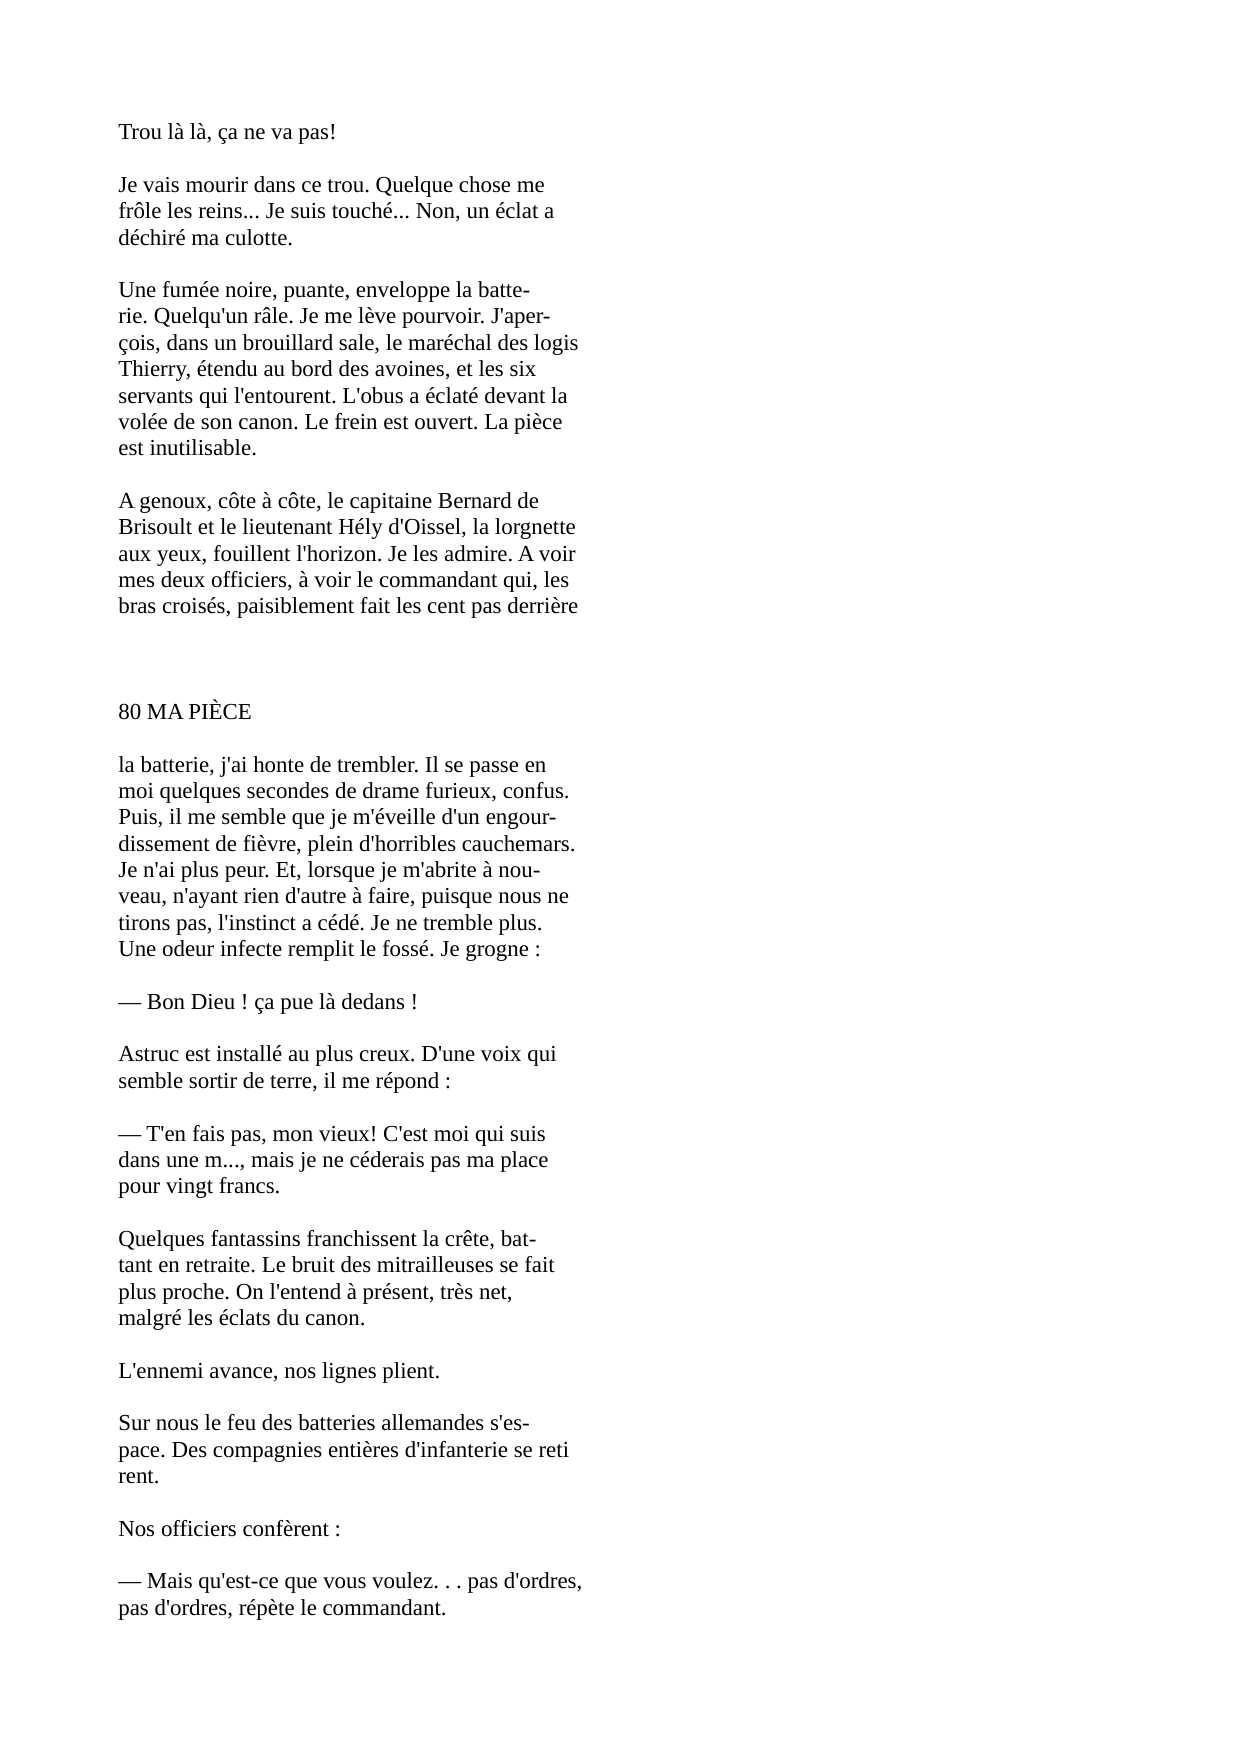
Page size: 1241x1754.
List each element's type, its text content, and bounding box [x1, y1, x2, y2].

text dans une m..., mais je ne céderais pas ma place [118, 1146, 1122, 1172]
text pas d'ordres, répète le commandant. [118, 1594, 1122, 1620]
text — Bon Dieu ! ça pue là dedans ! [118, 988, 1122, 1014]
text Une fumée noire, puante, enveloppe la batte- [118, 276, 1122, 303]
text Trou là là, ça ne va pas! [118, 118, 1122, 144]
text Une odeur infecte remplit le fossé. Je grogne : [118, 935, 1122, 961]
text çois, dans un brouillard sale, le maréchal des logis [118, 329, 1122, 355]
text 80 MA PIÈCE [118, 698, 1122, 724]
text Nos officiers confèrent : [118, 1515, 1122, 1541]
text volée de son canon. Le frein est ouvert. La pièce [118, 408, 1122, 434]
text pace. Des compagnies entières d'infanterie se reti [118, 1436, 1122, 1462]
text — T'en fais pas, mon vieux! C'est moi qui suis [118, 1119, 1122, 1146]
text mes deux officiers, à voir le commandant qui, les [118, 566, 1122, 592]
text Sur nous le feu des batteries allemandes s'es- [118, 1409, 1122, 1436]
text Puis, il me semble que je m'éveille d'un engour- [118, 803, 1122, 830]
text Quelques fantassins franchissent la crête, bat- [118, 1225, 1122, 1251]
text malgré les éclats du canon. [118, 1304, 1122, 1330]
text Astruc est installé au plus creux. D'une voix qui [118, 1041, 1122, 1067]
text veau, n'ayant rien d'autre à faire, puisque nous ne [118, 882, 1122, 909]
text rent. [118, 1462, 1122, 1488]
text Thierry, étendu au bord des avoines, et les six [118, 355, 1122, 382]
text moi quelques secondes de drame furieux, confus. [118, 777, 1122, 803]
text Brisoult et le lieutenant Hély d'Oissel, la lorgnette [118, 513, 1122, 540]
text tirons pas, l'instinct a cédé. Je ne tremble plus. [118, 909, 1122, 935]
text rie. Quelqu'un râle. Je me lève pourvoir. J'aper- [118, 303, 1122, 329]
text aux yeux, fouillent l'horizon. Je les admire. A voir [118, 540, 1122, 566]
text est inutilisable. [118, 434, 1122, 461]
text A genoux, côte à côte, le capitaine Bernard de [118, 487, 1122, 513]
text L'ennemi avance, nos lignes plient. [118, 1357, 1122, 1383]
text la batterie, j'ai honte de trembler. Il se passe en [118, 751, 1122, 777]
text frôle les reins... Je suis touché... Non, un éclat a [118, 197, 1122, 223]
text — Mais qu'est-ce que vous voulez. . . pas d'ordres, [118, 1568, 1122, 1594]
text Je vais mourir dans ce trou. Quelque chose me [118, 171, 1122, 197]
text plus proche. On l'entend à présent, très net, [118, 1278, 1122, 1304]
text bras croisés, paisiblement fait les cent pas derrière [118, 592, 1122, 619]
text Je n'ai plus peur. Et, lorsque je m'abrite à nou- [118, 856, 1122, 882]
text dissement de fièvre, plein d'horribles cauchemars. [118, 830, 1122, 856]
text servants qui l'entourent. L'obus a éclaté devant la [118, 382, 1122, 408]
text déchiré ma culotte. [118, 223, 1122, 250]
text semble sortir de terre, il me répond : [118, 1067, 1122, 1093]
text tant en retraite. Le bruit des mitrailleuses se fait [118, 1251, 1122, 1278]
text pour vingt francs. [118, 1172, 1122, 1199]
